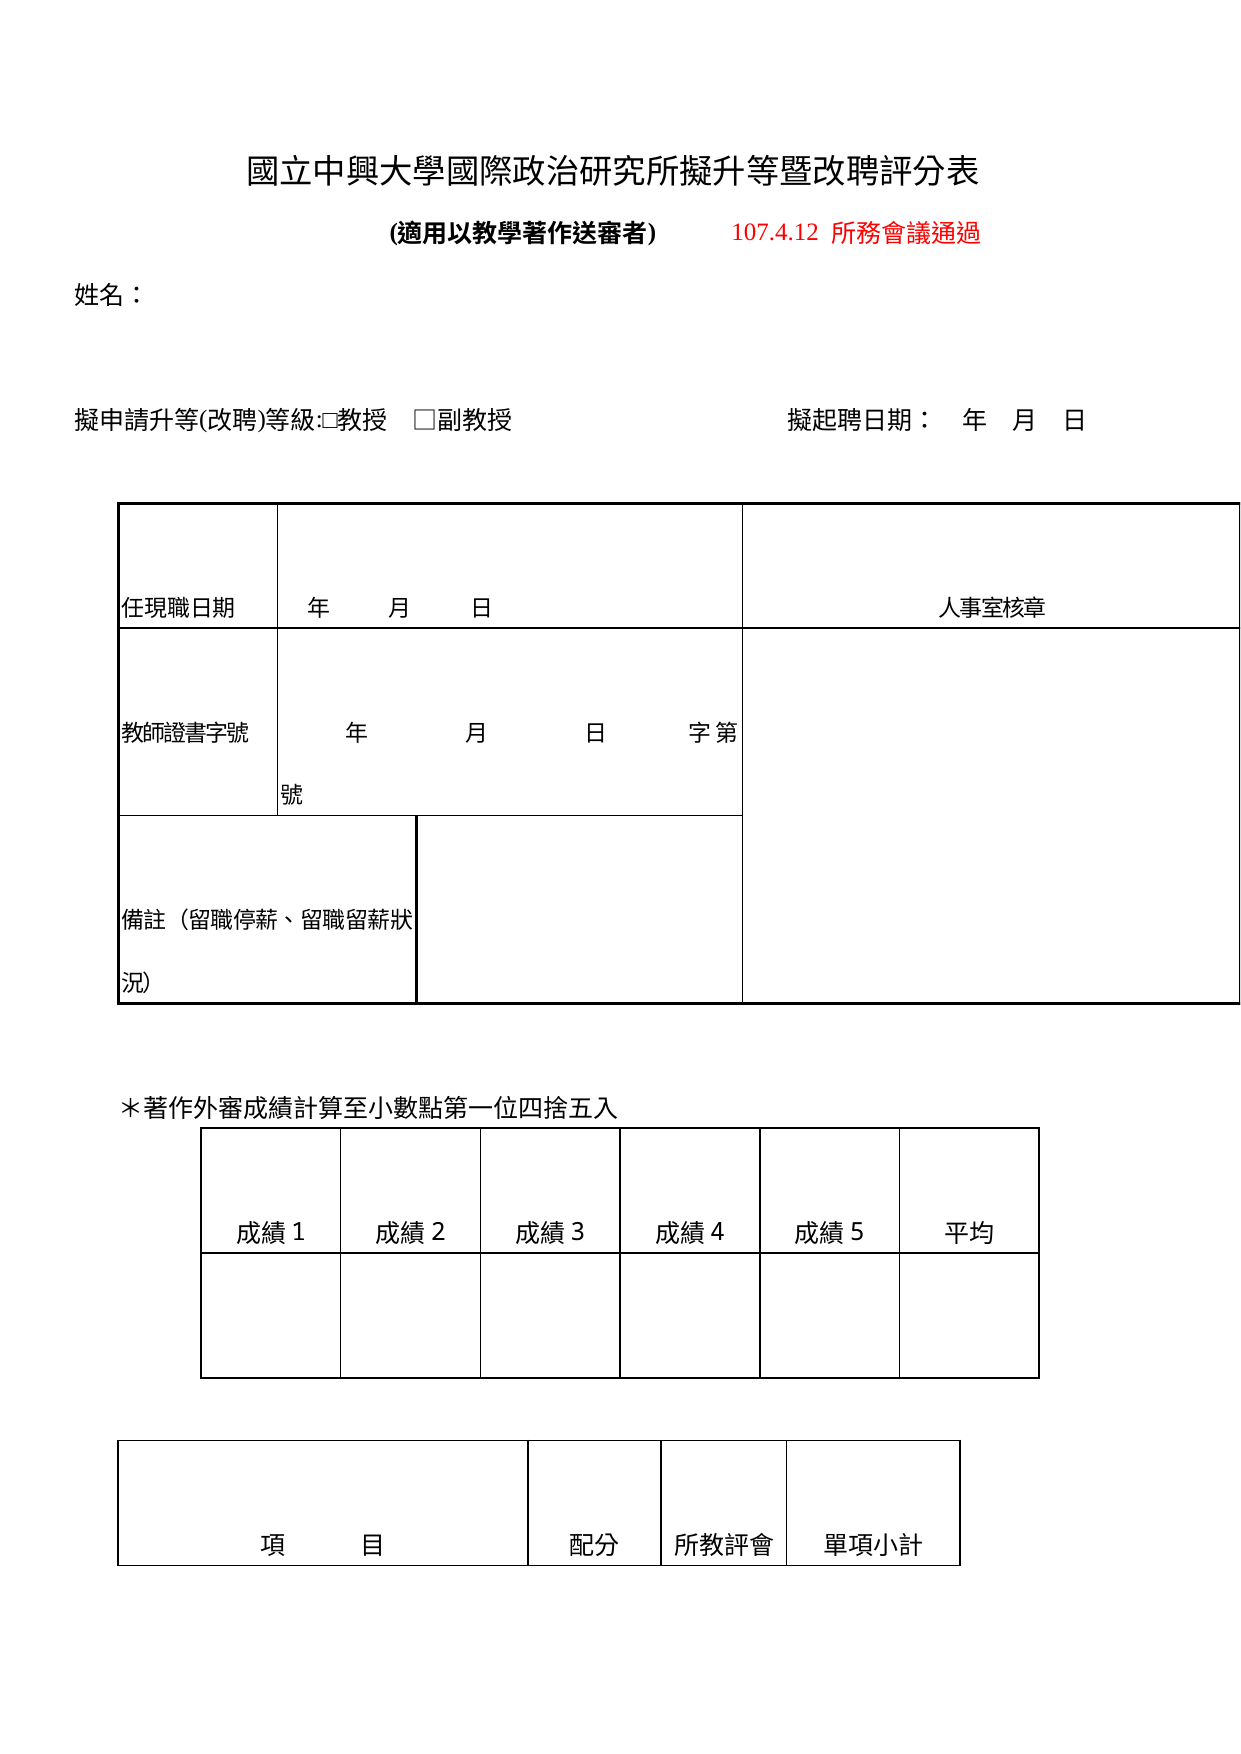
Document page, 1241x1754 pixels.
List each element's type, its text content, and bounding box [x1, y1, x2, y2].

table_cell [202, 1254, 340, 1377]
table_header 成績4 [621, 1129, 759, 1252]
table_header 單項小計 [787, 1441, 959, 1564]
table_header 成績3 [481, 1129, 619, 1252]
table_header 項 目 [119, 1441, 527, 1564]
table_header 人事室核章 [743, 505, 1239, 627]
table_cell [621, 1254, 759, 1377]
text (適用以教學著作送審者) 107.4.12 所務會議通過 [83, 189, 1181, 252]
text 國立中興大學國際政治研究所擬升等暨改聘評分表 [162, 127, 1122, 189]
table_header 成績5 [761, 1129, 899, 1252]
text ＊著作外審成績計算至小數點第一位四捨五入 [118, 1064, 1122, 1127]
text 擬申請升等(改聘)等級:□教授 □副教授 擬起聘日期： 年 月 日 [74, 377, 1122, 439]
table_header 所教評會 [662, 1441, 786, 1564]
table_header 年 月 日 [278, 505, 742, 627]
table_cell [900, 1254, 1038, 1377]
table_cell 教師證書字號 [120, 629, 277, 814]
table_header 平均 [900, 1129, 1038, 1252]
table_cell [743, 629, 1239, 1002]
table_header 成績2 [341, 1129, 480, 1252]
table_cell 年 月 日 字第 號 [278, 629, 742, 814]
table_cell [418, 816, 742, 1002]
table_cell [341, 1254, 480, 1377]
table_cell 備註（留職停薪、留職留薪狀況） [120, 816, 415, 1002]
table_header 任現職日期 [120, 505, 277, 627]
table_cell [481, 1254, 619, 1377]
table_cell [761, 1254, 899, 1377]
table_header 配分 [529, 1441, 660, 1564]
table_header 成績1 [202, 1129, 340, 1252]
text 姓名： [74, 252, 1122, 314]
